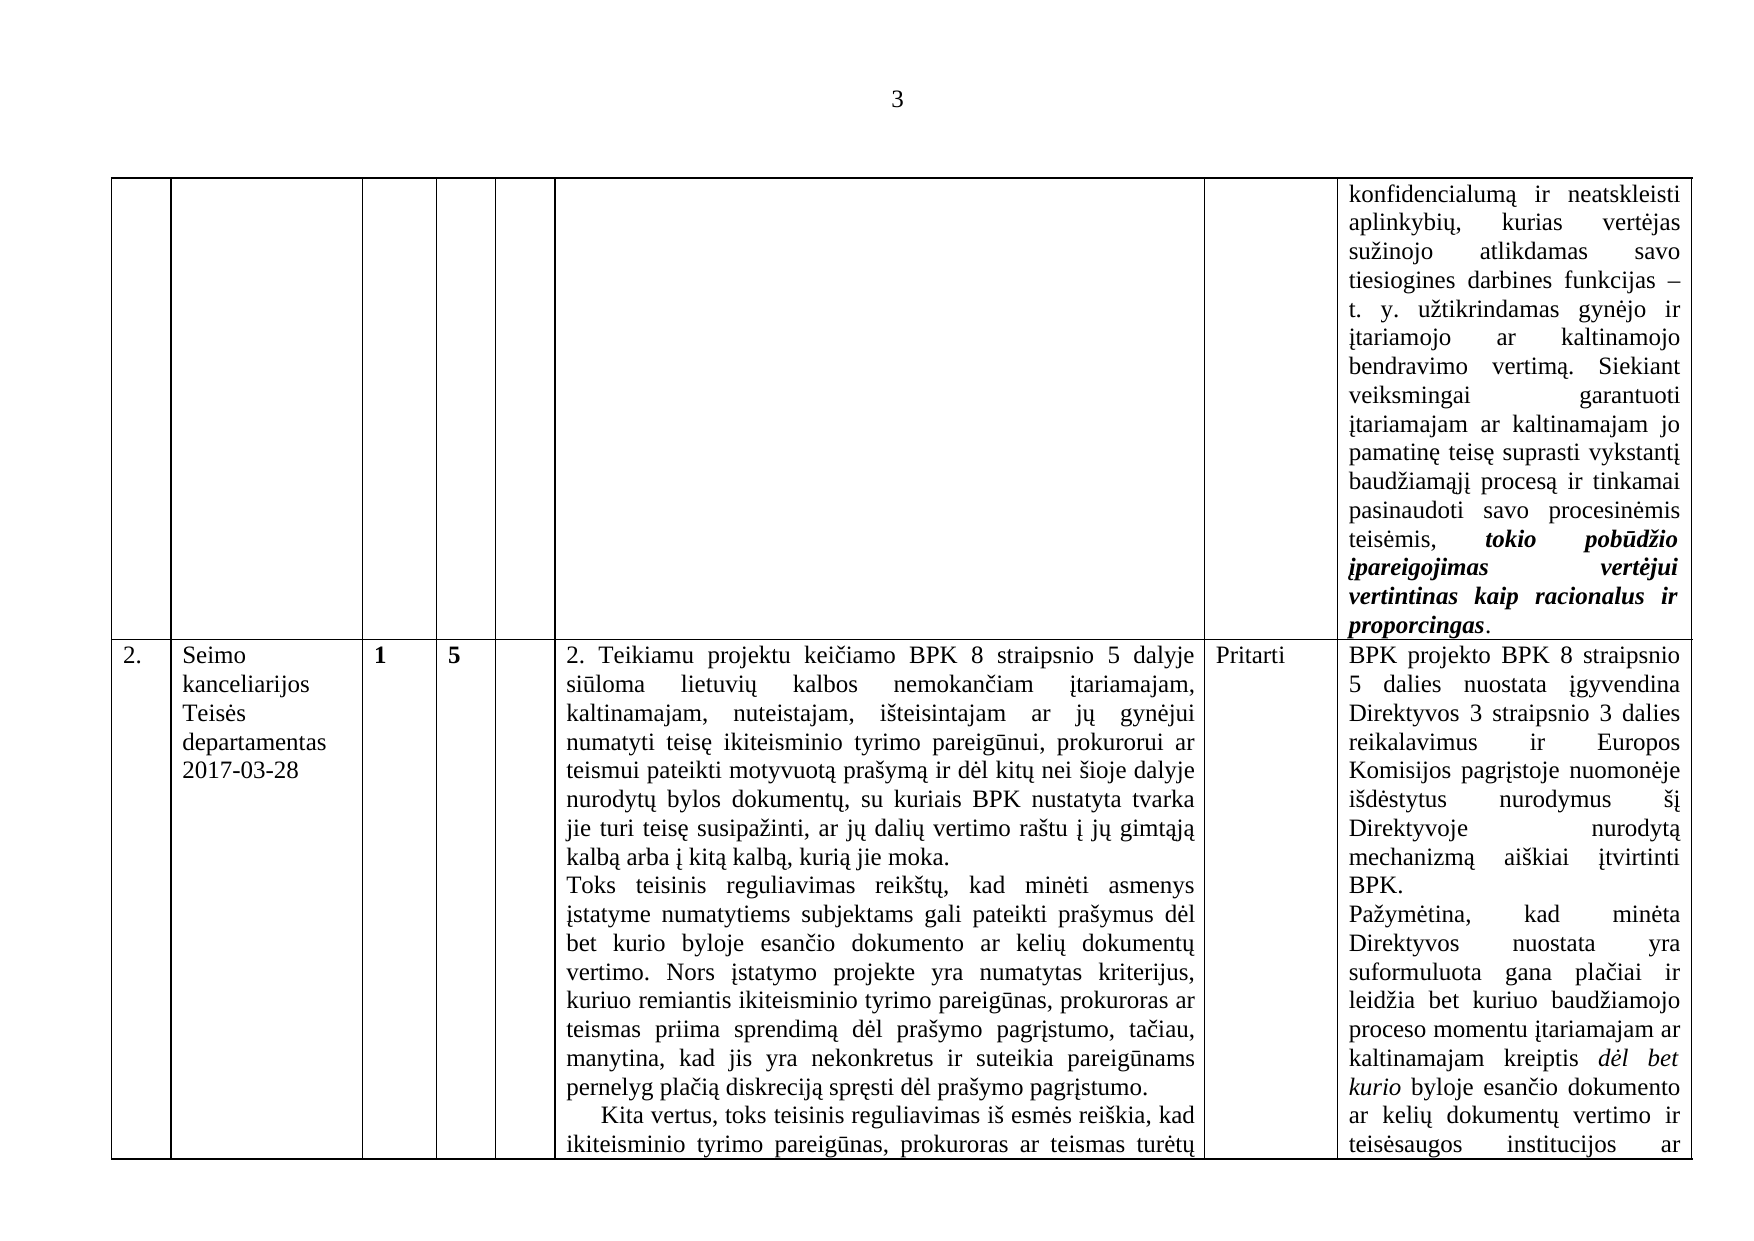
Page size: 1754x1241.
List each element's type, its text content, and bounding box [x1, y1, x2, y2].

table_cell [496, 179, 554, 639]
table_cell [112, 179, 170, 639]
table_cell Pritarti [1205, 640, 1337, 1158]
table_cell [496, 640, 554, 1158]
table_cell 2. Teikiamu projektu keičiamo BPK 8 straipsnio 5 dalyje siūloma lietuvių kalbos nemokančiam įtariamajam, kaltinamajam, nuteistajam, išteisintajam ar jų gynėjui numatyti teisę ikiteisminio tyrimo pareigūnui, prokurorui ar teismui pateikti motyvuotą prašymą ir dėl kitų nei šioje dalyje nurodytų bylos dokumentų, su kuriais BPK nustatyta tvarka jie turi teisę susipažinti, ar jų dalių vertimo raštu į jų gimtąją kalbą arba į kitą kalbą, kurią jie moka. Toks teisinis reguliavimas reikštų, kad minėti asmenys įstatyme numatytiems subjektams gali pateikti prašymus dėl bet kurio byloje esančio dokumento ar kelių dokumentų vertimo. Nors įstatymo projekte yra numatytas kriterijus, kuriuo remiantis ikiteisminio tyrimo pareigūnas, prokuroras ar teismas priima sprendimą dėl prašymo pagrįstumo, tačiau, manytina, kad jis yra nekonkretus ir suteikia pareigūnams pernelyg plačią diskreciją spręsti dėl prašymo pagrįstumo. Kita vertus, toks teisinis reguliavimas iš esmės reiškia, kad ikiteisminio tyrimo pareigūnas, prokuroras ar teismas turėtų [556, 640, 1204, 1158]
table_cell [363, 179, 436, 639]
table_cell Seimo kanceliarijos Teisės departamentas 2017-03-28 [172, 640, 362, 1158]
table_cell 1 [363, 640, 436, 1158]
table_cell [437, 179, 495, 639]
table_cell [556, 179, 1204, 639]
table_cell [172, 179, 362, 639]
table_cell [1205, 179, 1337, 639]
table_cell 5 [437, 640, 495, 1158]
table_cell 2. [112, 640, 170, 1158]
table_cell konfidencialumą ir neatskleisti aplinkybių, kurias vertėjas sužinojo atlikdamas savo tiesiogines darbines funkcijas – t. y. užtikrindamas gynėjo ir įtariamojo ar kaltinamojo bendravimo vertimą. Siekiant veiksmingai garantuoti įtariamajam ar kaltinamajam jo pamatinę teisę suprasti vykstantį baudžiamąjį procesą ir tinkamai pasinaudoti savo procesinėmis teisėmis, tokio pobūdžio įpareigojimas vertėjui vertintinas kaip racionalus ir proporcingas. [1338, 179, 1691, 639]
table_cell BPK projekto BPK 8 straipsnio 5 dalies nuostata įgyvendina Direktyvos 3 straipsnio 3 dalies reikalavimus ir Europos Komisijos pagrįstoje nuomonėje išdėstytus nurodymus šį Direktyvoje nurodytą mechanizmą aiškiai įtvirtinti BPK. Pažymėtina, kad minėta Direktyvos nuostata yra suformuluota gana plačiai ir leidžia bet kuriuo baudžiamojo proceso momentu įtariamajam ar kaltinamajam kreiptis dėl bet kurio byloje esančio dokumento ar kelių dokumentų vertimo ir teisėsaugos institucijos ar [1338, 640, 1691, 1158]
